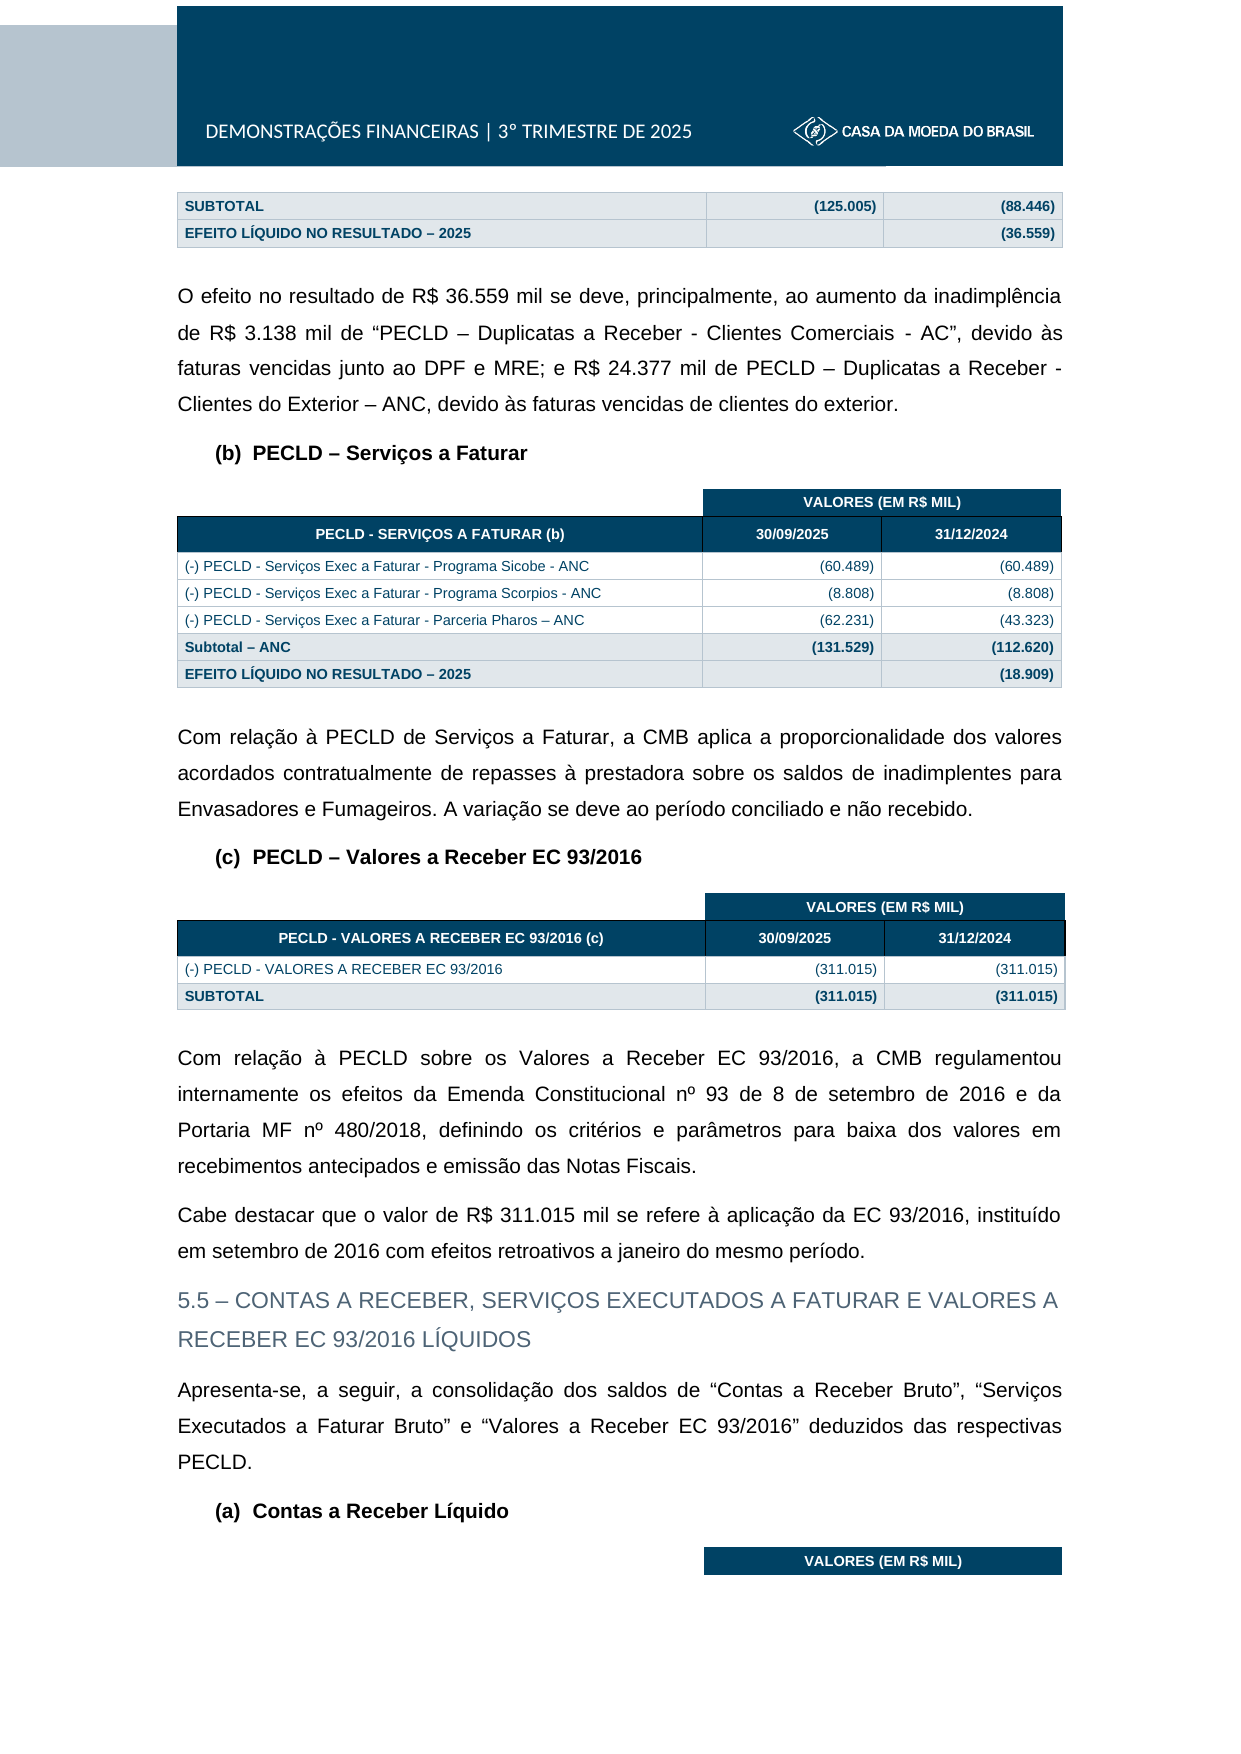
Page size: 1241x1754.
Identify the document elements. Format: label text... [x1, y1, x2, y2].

table_cell 30/09/2025 [703, 517, 881, 552]
text Com relação à PECLD sobre os Valores a Receber EC 93/2016, a CMB regulamentou internamente os efeitos da Emenda Constitucional nº 93 de 8 de setembro de 2016 e da Portaria MF nº 480/2018, definindo os critérios e parâmetros para baixa dos valores em recebimentos antecipados e emissão das Notas Fiscais. [177, 1046, 1063, 1178]
table_cell EFEITO LÍQUIDO NO RESULTADO – 2025 [178, 220, 706, 247]
table_cell (311.015) [706, 957, 884, 982]
table_header VALORES (EM R$ MIL) [704, 1547, 1062, 1575]
table_cell (125.005) [707, 193, 883, 219]
text O efeito no resultado de R$ 36.559 mil se deve, principalmente, ao aumento da inadimplência de R$ 3.138 mil de “PECLD – Duplicatas a Receber - Clientes Comerciais - AC”, devido às faturas vencidas junto ao DPF e MRE; e R$ 24.377 mil de PECLD – Duplicatas a Receber - Clientes do Exterior – ANC, devido às faturas vencidas de clientes do exterior. [177, 284, 1063, 416]
table_cell (18.909) [882, 661, 1061, 687]
table_cell (8.808) [703, 580, 881, 606]
table_cell (60.489) [703, 553, 881, 579]
table_cell (311.015) [885, 957, 1064, 982]
table_cell (311.015) [885, 984, 1064, 1009]
list Contas a Receber Líquido [215, 1499, 1063, 1523]
table_cell (-) PECLD - Serviços Exec a Faturar - Programa Sicobe - ANC [178, 553, 702, 579]
table_header [177, 489, 703, 516]
table_header VALORES (EM R$ MIL) [705, 893, 1065, 920]
table_cell (311.015) [706, 984, 884, 1009]
table_cell [703, 661, 881, 687]
list PECLD – Valores a Receber EC 93/2016 [215, 845, 1063, 869]
list PECLD – Serviços a Faturar [215, 441, 1063, 464]
table_cell (112.620) [882, 634, 1061, 660]
table_cell EFEITO LÍQUIDO NO RESULTADO – 2025 [178, 661, 702, 687]
table_cell (43.323) [882, 607, 1061, 633]
table_cell 30/09/2025 [706, 921, 884, 956]
table_cell (-) PECLD - VALORES A RECEBER EC 93/2016 [178, 957, 705, 982]
table_header [177, 893, 705, 920]
table_cell (-) PECLD - Serviços Exec a Faturar - Programa Scorpios - ANC [178, 580, 702, 606]
table_cell PECLD - VALORES A RECEBER EC 93/2016 (c) [178, 921, 705, 956]
table_cell (62.231) [703, 607, 881, 633]
table_cell (-) PECLD - Serviços Exec a Faturar - Parceria Pharos – ANC [178, 607, 702, 633]
table_cell (88.446) [884, 193, 1062, 219]
table_cell Subtotal – ANC [178, 634, 702, 660]
table_cell (60.489) [882, 553, 1061, 579]
table_cell (8.808) [882, 580, 1061, 606]
table_cell SUBTOTAL [178, 984, 705, 1009]
table_cell (131.529) [703, 634, 881, 660]
table_cell 31/12/2024 [885, 921, 1064, 956]
table_cell (36.559) [884, 220, 1062, 247]
text Com relação à PECLD de Serviços a Faturar, a CMB aplica a proporcionalidade dos valores acordados contratualmente de repasses à prestadora sobre os saldos de inadimplentes para Envasadores e Fumageiros. A variação se deve ao período conciliado e não recebido. [177, 724, 1063, 820]
table_header [177, 1547, 704, 1575]
text Apresenta-se, a seguir, a consolidação dos saldos de “Contas a Receber Bruto”, “Serviços Executados a Faturar Bruto” e “Valores a Receber EC 93/2016” deduzidos das respectivas PECLD. [177, 1378, 1063, 1474]
table_cell PECLD - SERVIÇOS A FATURAR (b) [178, 517, 702, 552]
table_cell [707, 220, 883, 247]
table_header VALORES (EM R$ MIL) [703, 489, 1061, 516]
table_cell 31/12/2024 [882, 517, 1061, 552]
text 5.5 – CONTAS A RECEBER, SERVIÇOS EXECUTADOS A FATURAR E VALORES A RECEBER EC 93/2016 LÍQUIDOS [177, 1287, 1063, 1353]
table_cell SUBTOTAL [178, 193, 706, 219]
text Cabe destacar que o valor de R$ 311.015 mil se refere à aplicação da EC 93/2016, instituído em setembro de 2016 com efeitos retroativos a janeiro do mesmo período. [177, 1202, 1063, 1262]
